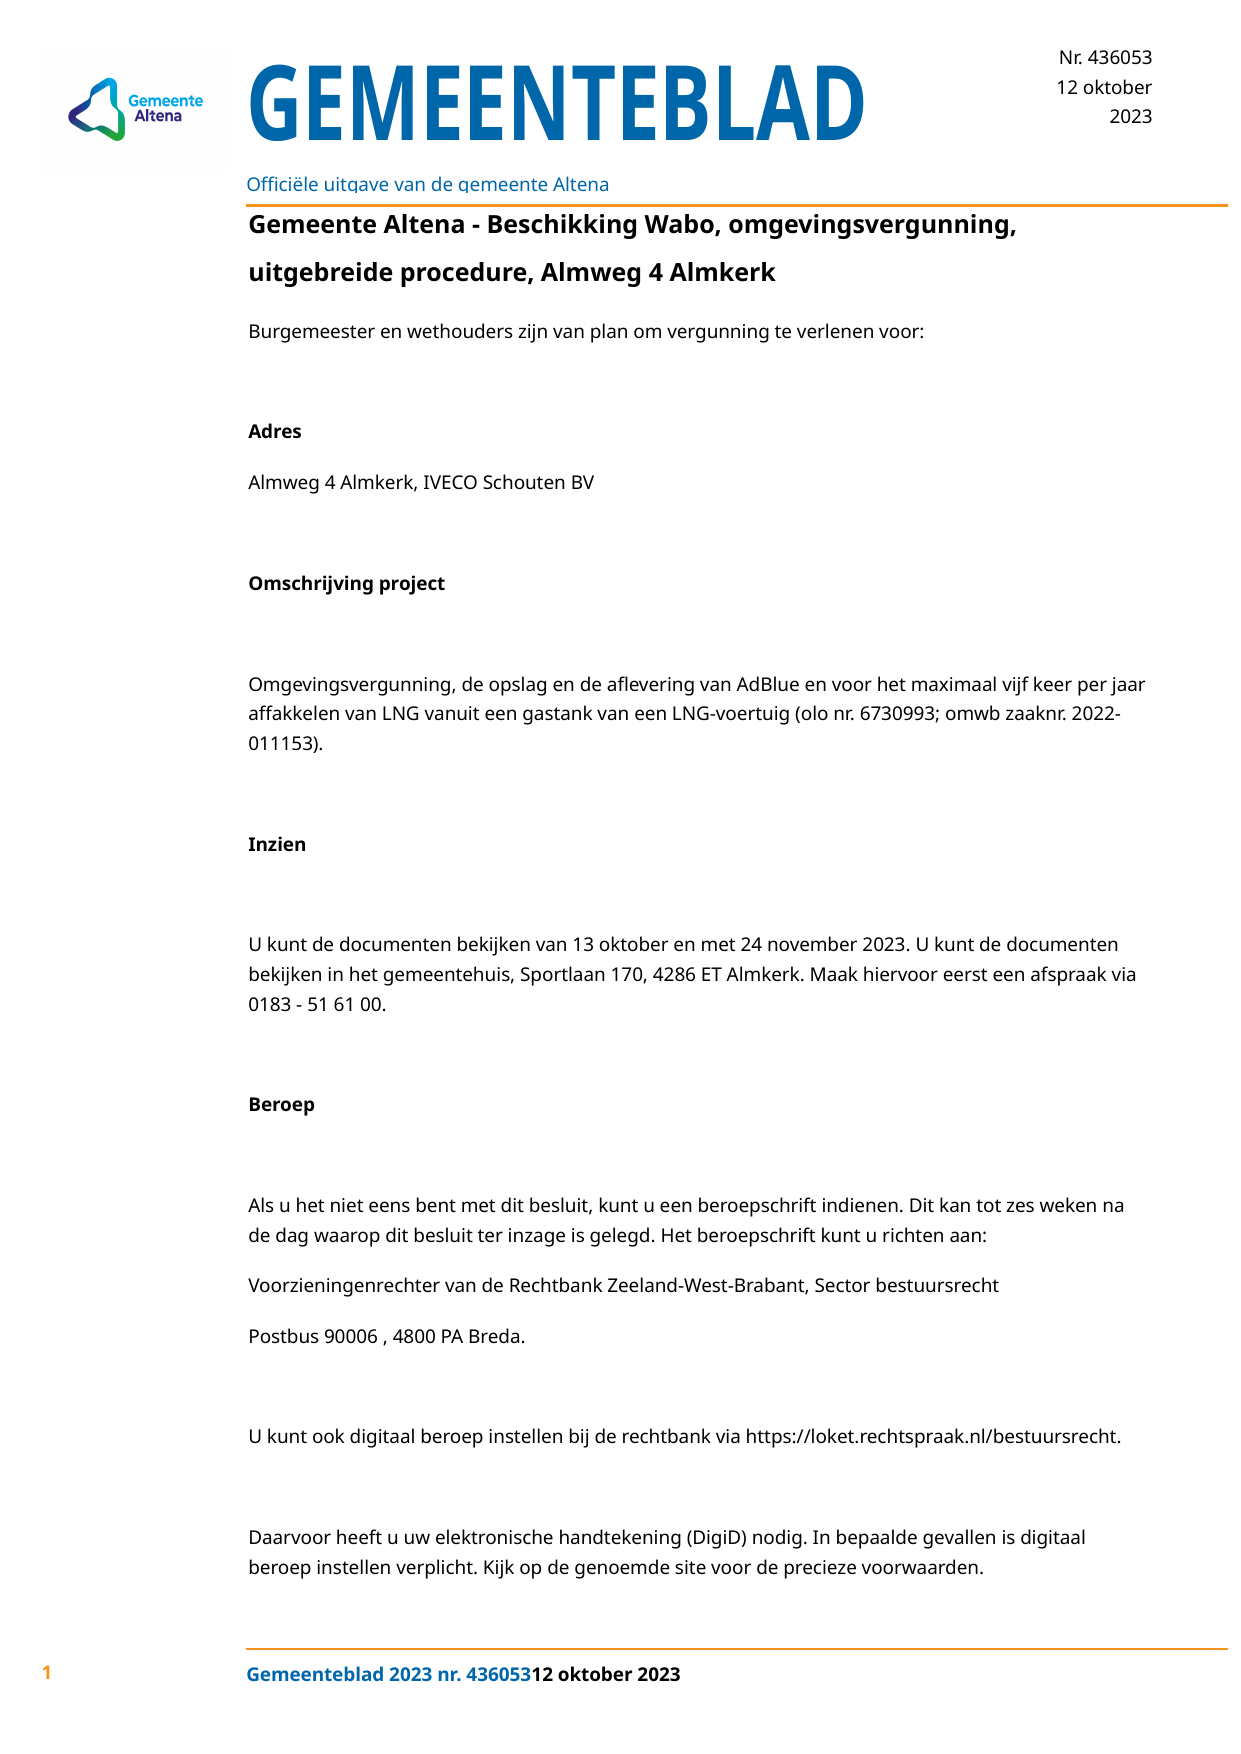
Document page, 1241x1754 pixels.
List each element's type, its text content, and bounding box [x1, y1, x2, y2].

text Burgemeester en wethouders zijn van plan om vergunning te verlenen voor: [248, 318, 1152, 344]
text Omschrijving project [248, 570, 1152, 596]
text Beroep [248, 1092, 1152, 1117]
text Postbus 90006 , 4800 PA Breda. [248, 1323, 1152, 1349]
picture [41, 47, 231, 172]
text U kunt de documenten bekijken van 13 oktober en met 24 november 2023. U kunt de documenten bekijken in het gemeentehuis, Sportlaan 170, 4286 ET Almkerk. Maak hiervoor eerst een afspraak via 0183 - 51 61 00. [248, 932, 1152, 1017]
text Daarvoor heeft u uw elektronische handtekening (DigiD) nodig. In bepaalde gevallen is digitaal beroep instellen verplicht. Kijk op de genoemde site voor de precieze voorwaarden. [248, 1524, 1152, 1580]
text Almweg 4 Almkerk, IVECO Schouten BV [248, 469, 1152, 495]
text Adres [248, 419, 1152, 444]
text Voorzieningenrechter van de Rechtbank Zeeland-West-Brabant, Sector bestuursrecht [248, 1272, 1152, 1298]
text Omgevingsvergunning, de opslag en de aflevering van AdBlue en voor het maximaal vijf keer per jaar affakkelen van LNG vanuit een gastank van een LNG-voertuig (olo nr. 6730993; omwb zaaknr. 2022-011153). [248, 671, 1152, 756]
text U kunt ook digitaal beroep instellen bij de rechtbank via https://loket.rechtspraak.nl/bestuursrecht. [248, 1424, 1152, 1449]
text Als u het niet eens bent met dit besluit, kunt u een beroepschrift indienen. Dit kan tot zes weken na de dag waarop dit besluit ter inzage is gelegd. Het beroepschrift kunt u richten aan: [248, 1192, 1152, 1248]
text Gemeente Altena - Beschikking Wabo, omgevingsvergunning, uitgebreide procedure, Almweg 4 Almkerk [248, 207, 1152, 288]
text Inzien [248, 831, 1152, 857]
